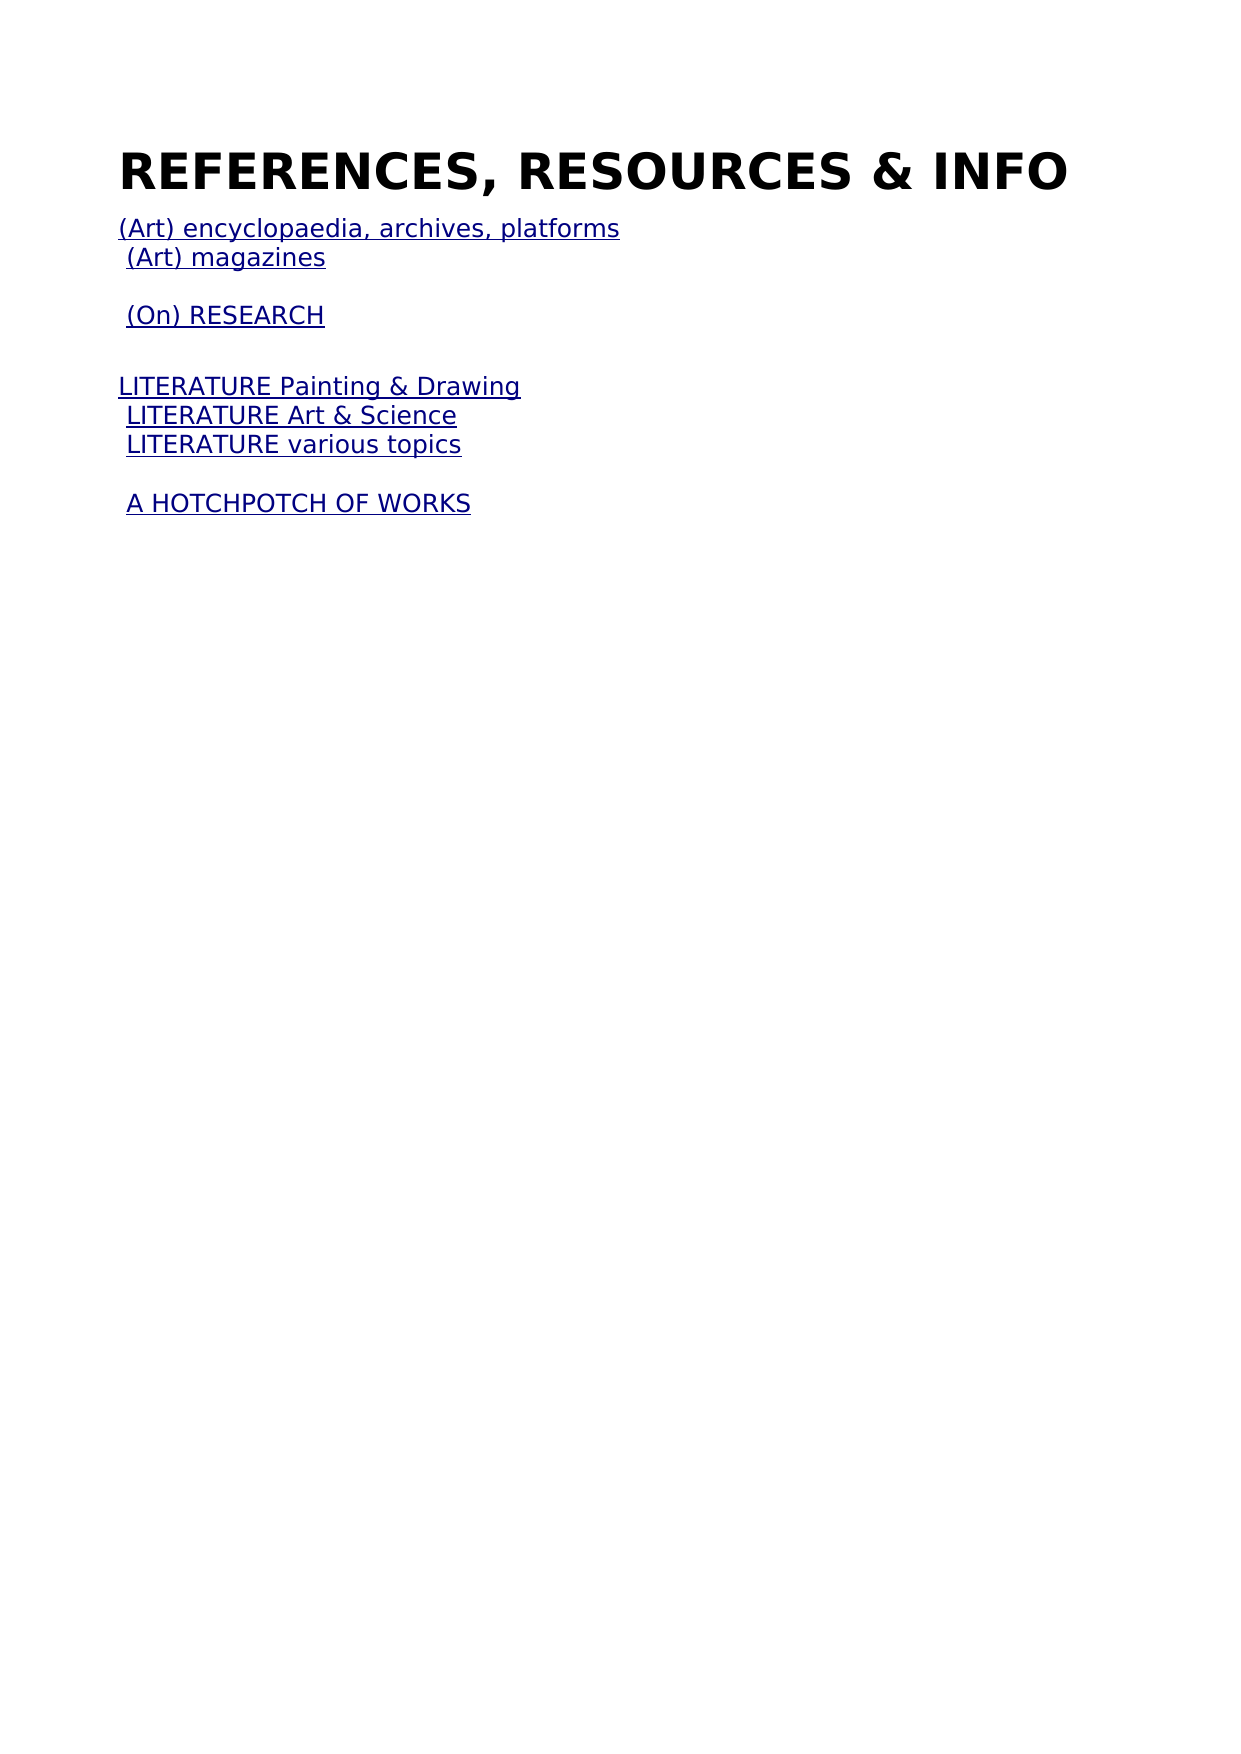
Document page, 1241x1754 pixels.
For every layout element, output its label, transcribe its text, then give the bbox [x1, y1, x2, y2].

subtitle REFERENCES, RESOURCES & INFO [118, 143, 1122, 201]
text (Art) encyclopaedia, archives, platforms (Art) magazines (On) RESEARCH [118, 214, 1122, 360]
text LITERATURE Painting & Drawing LITERATURE Art & Science LITERATURE various topics A HOTCHPOTCH OF WORKS [118, 372, 1122, 518]
